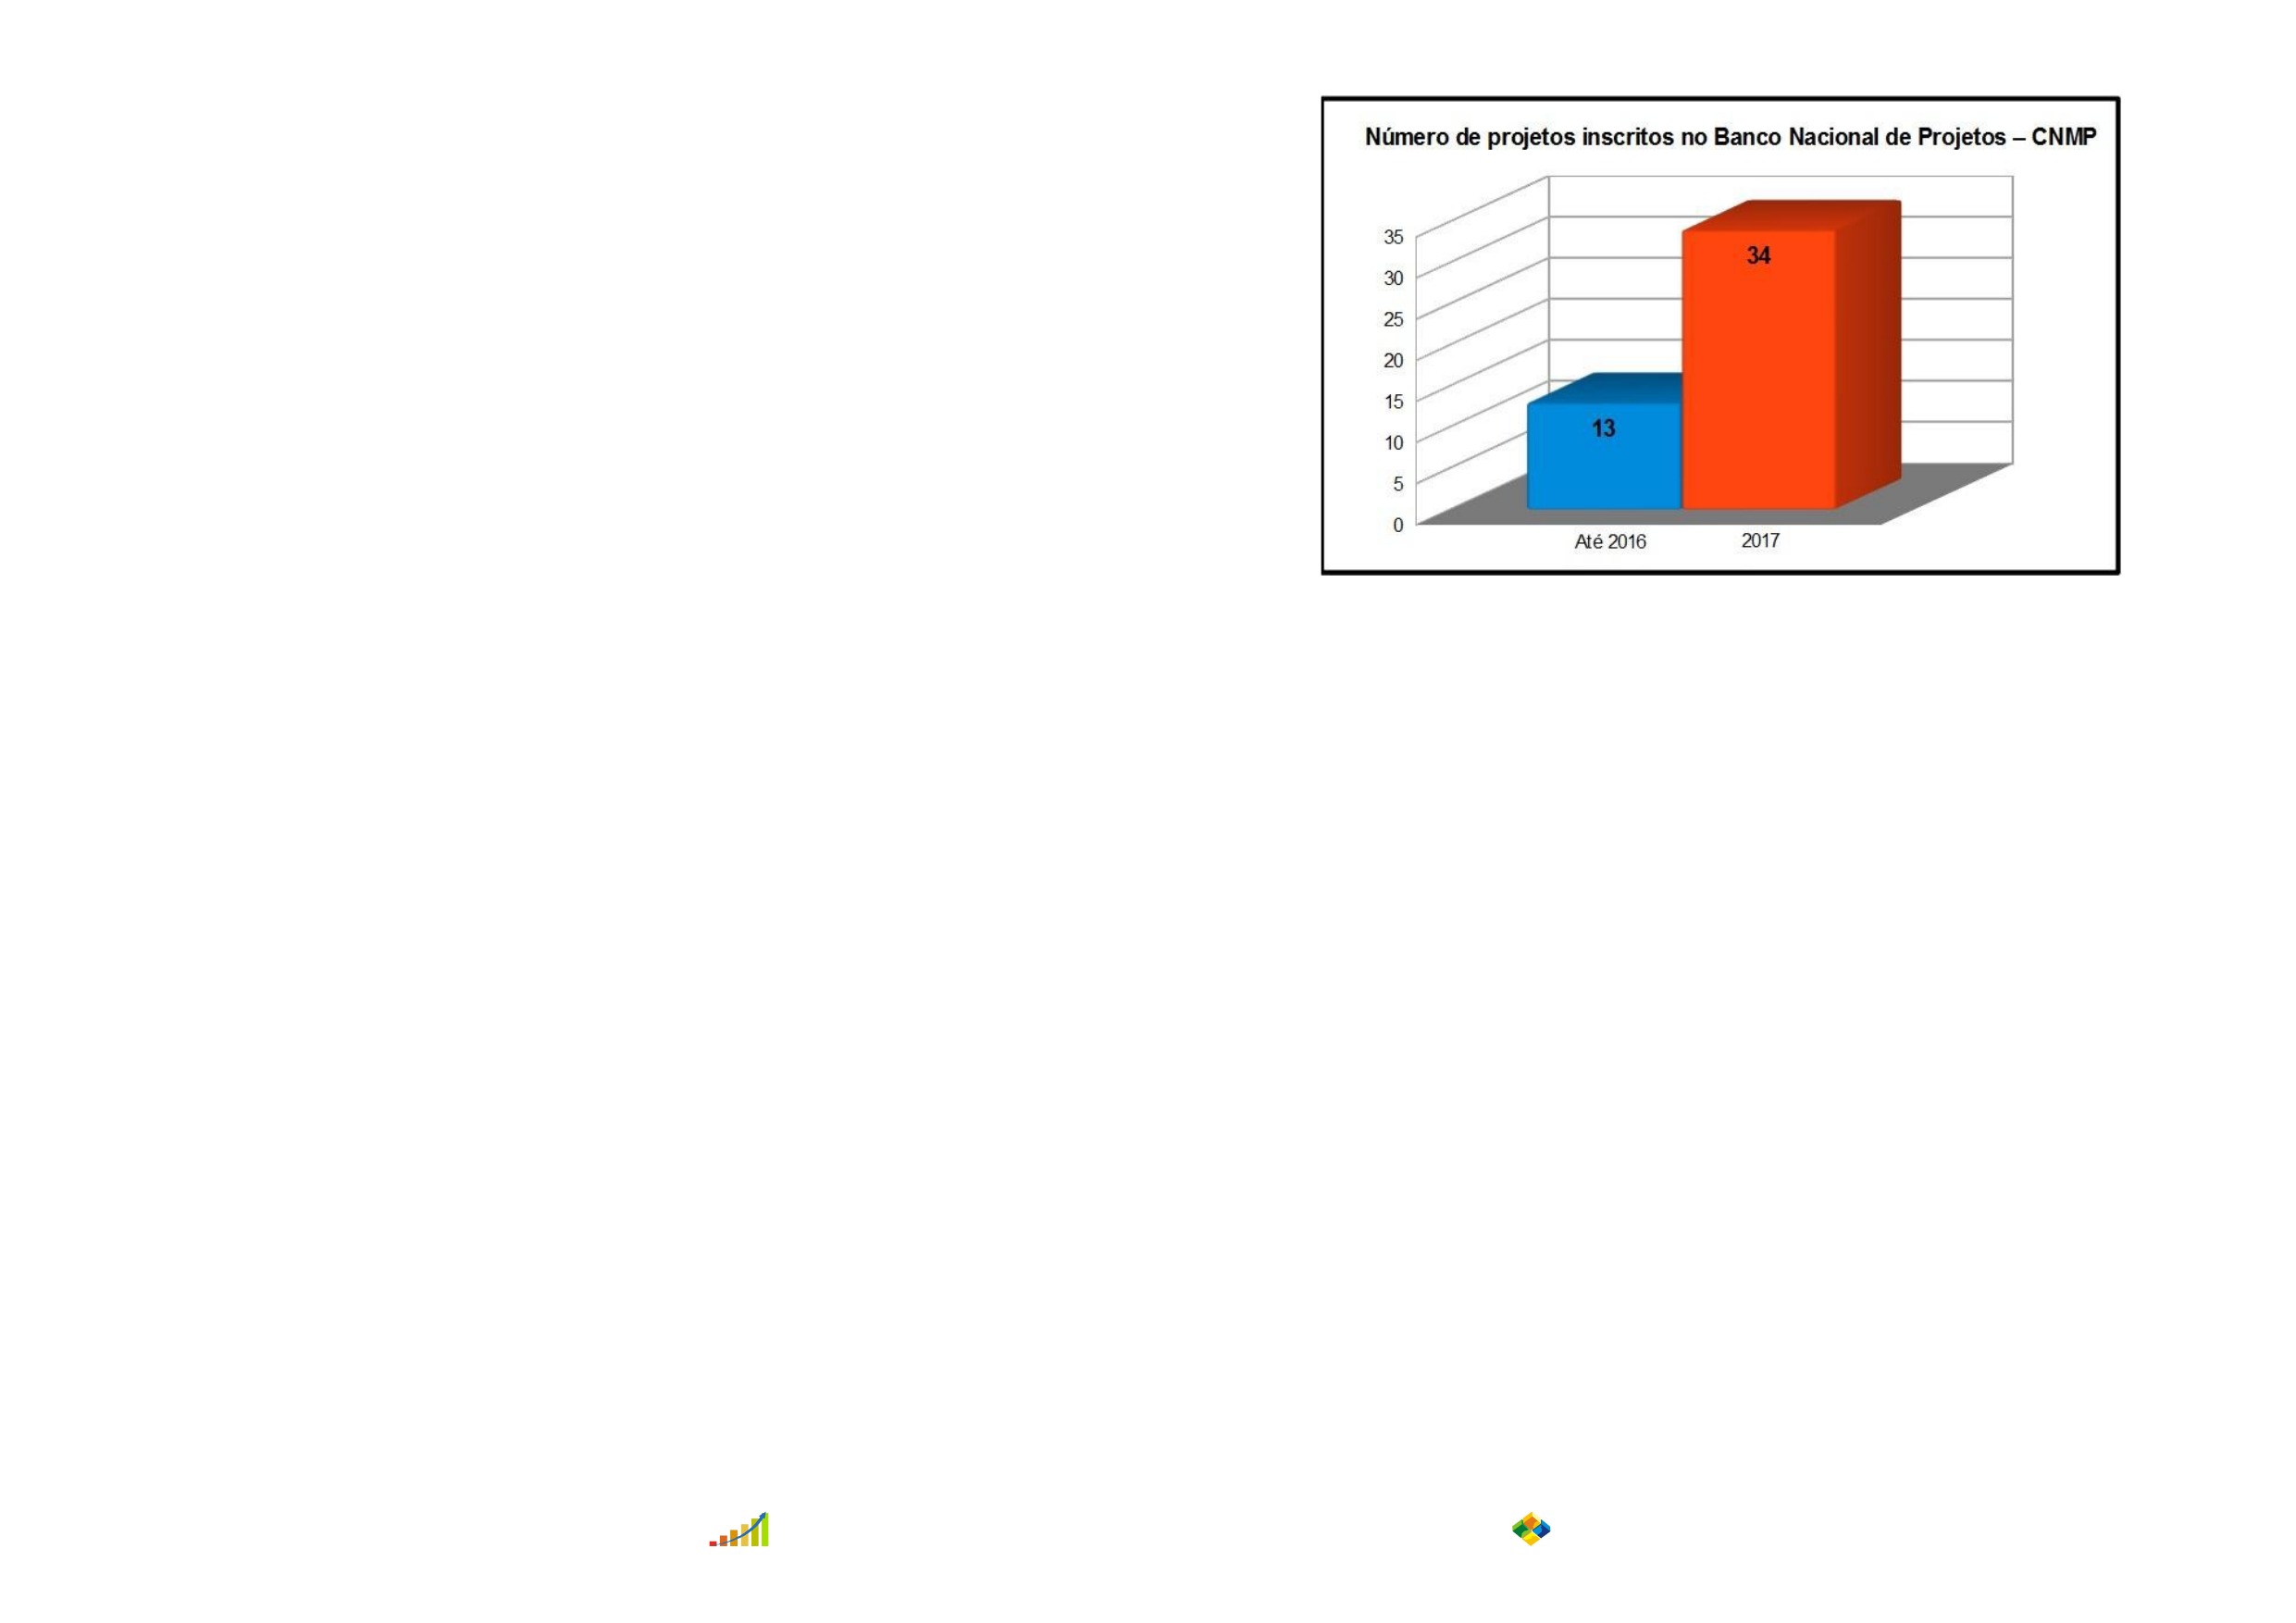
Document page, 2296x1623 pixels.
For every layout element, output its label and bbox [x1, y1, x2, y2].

picture [1321, 94, 2122, 576]
picture [709, 1511, 769, 1546]
picture [1508, 1511, 1553, 1546]
